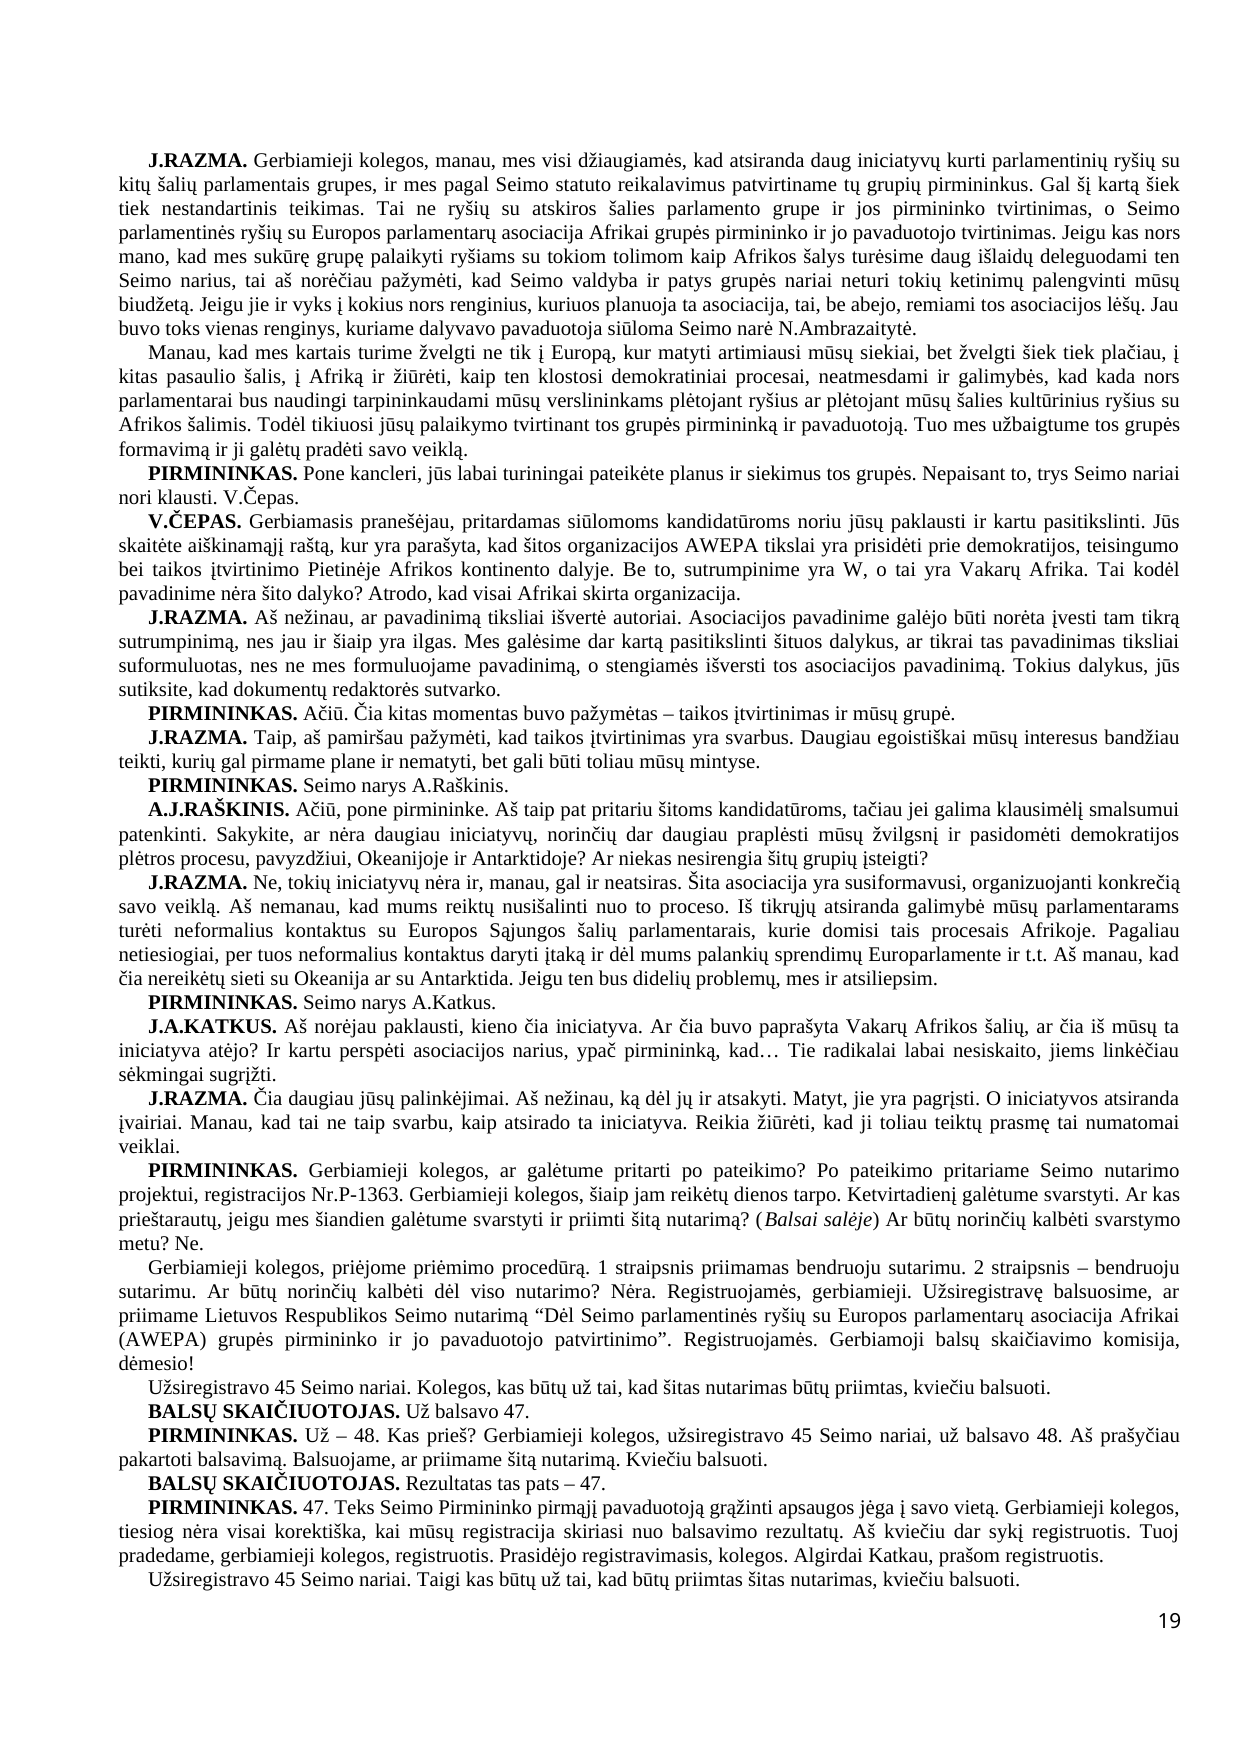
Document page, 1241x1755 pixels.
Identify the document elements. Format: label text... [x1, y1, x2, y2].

text Užsiregistravo 45 Seimo nariai. Taigi kas būtų už tai, kad būtų priimtas šitas nutarimas, kviečiu balsuoti. [118, 1567, 1181, 1591]
text J.RAZMA. Taip, aš pamiršau pažymėti, kad taikos įtvirtinimas yra svarbus. Daugiau egoistiškai mūsų interesus bandžiau teikti, kurių gal pirmame plane ir nematyti, bet gali būti toliau mūsų mintyse. [118, 725, 1181, 773]
text J.RAZMA. Gerbiamieji kolegos, manau, mes visi džiaugiamės, kad atsiranda daug iniciatyvų kurti parlamentinių ryšių su kitų šalių parlamentais grupes, ir mes pagal Seimo statuto reikalavimus patvirtiname tų grupių pirmininkus. Gal šį kartą šiek tiek nestandartinis teikimas. Tai ne ryšių su atskiros šalies parlamento grupe ir jos pirmininko tvirtinimas, o Seimo parlamentinės ryšių su Europos parlamentarų asociacija Afrikai grupės pirmininko ir jo pavaduotojo tvirtinimas. Jeigu kas nors mano, kad mes sukūrę grupę palaikyti ryšiams su tokiom tolimom kaip Afrikos šalys turėsime daug išlaidų deleguodami ten Seimo narius, tai aš norėčiau pažymėti, kad Seimo valdyba ir patys grupės nariai neturi tokių ketinimų palengvinti mūsų biudžetą. Jeigu jie ir vyks į kokius nors renginius, kuriuos planuoja ta asociacija, tai, be abejo, remiami tos asociacijos lėšų. Jau buvo toks vienas renginys, kuriame dalyvavo pavaduotoja siūloma Seimo narė N.Ambrazaitytė. [118, 148, 1181, 340]
text Užsiregistravo 45 Seimo nariai. Kolegos, kas būtų už tai, kad šitas nutarimas būtų priimtas, kviečiu balsuoti. [118, 1375, 1181, 1399]
text Manau, kad mes kartais turime žvelgti ne tik į Europą, kur matyti artimiausi mūsų siekiai, bet žvelgti šiek tiek plačiau, į kitas pasaulio šalis, į Afriką ir žiūrėti, kaip ten klostosi demokratiniai procesai, neatmesdami ir galimybės, kad kada nors parlamentarai bus naudingi tarpininkaudami mūsų verslininkams plėtojant ryšius ar plėtojant mūsų šalies kultūrinius ryšius su Afrikos šalimis. Todėl tikiuosi jūsų palaikymo tvirtinant tos grupės pirmininką ir pavaduotoją. Tuo mes užbaigtume tos grupės formavimą ir ji galėtų pradėti savo veiklą. [118, 340, 1181, 461]
text PIRMININKAS. Seimo narys A.Raškinis. [118, 773, 1181, 797]
text J.RAZMA. Ne, tokių iniciatyvų nėra ir, manau, gal ir neatsiras. Šita asociacija yra susiformavusi, organizuojanti konkrečią savo veiklą. Aš nemanau, kad mums reiktų nusišalinti nuo to proceso. Iš tikrųjų atsiranda galimybė mūsų parlamentarams turėti neformalius kontaktus su Europos Sąjungos šalių parlamentarais, kurie domisi tais procesais Afrikoje. Pagaliau netiesiogiai, per tuos neformalius kontaktus daryti įtaką ir dėl mums palankių sprendimų Europarlamente ir t.t. Aš manau, kad čia nereikėtų sieti su Okeanija ar su Antarktida. Jeigu ten bus didelių problemų, mes ir atsiliepsim. [118, 869, 1181, 990]
text Gerbiamieji kolegos, priėjome priėmimo procedūrą. 1 straipsnis priimamas bendruoju sutarimu. 2 straipsnis – bendruoju sutarimu. Ar būtų norinčių kalbėti dėl viso nutarimo? Nėra. Registruojamės, gerbiamieji. Užsiregistravę balsuosime, ar priimame Lietuvos Respublikos Seimo nutarimą “Dėl Seimo parlamentinės ryšių su Europos parlamentarų asociacija Afrikai (AWEPA) grupės pirmininko ir jo pavaduotojo patvirtinimo”. Registruojamės. Gerbiamoji balsų skaičiavimo komisija, dėmesio! [118, 1254, 1181, 1375]
text PIRMININKAS. Seimo narys A.Katkus. [118, 990, 1181, 1014]
text A.J.RAŠKINIS. Ačiū, pone pirmininke. Aš taip pat pritariu šitoms kandidatūroms, tačiau jei galima klausimėlį smalsumui patenkinti. Sakykite, ar nėra daugiau iniciatyvų, norinčių dar daugiau praplėsti mūsų žvilgsnį ir pasidomėti demokratijos plėtros procesu, pavyzdžiui, Okeanijoje ir Antarktidoje? Ar niekas nesirengia šitų grupių įsteigti? [118, 797, 1181, 869]
text PIRMININKAS. 47. Teks Seimo Pirmininko pirmąjį pavaduotoją grąžinti apsaugos jėga į savo vietą. Gerbiamieji kolegos, tiesiog nėra visai korektiška, kai mūsų registracija skiriasi nuo balsavimo rezultatų. Aš kviečiu dar sykį registruotis. Tuoj pradedame, gerbiamieji kolegos, registruotis. Prasidėjo registravimasis, kolegos. Algirdai Katkau, prašom registruotis. [118, 1495, 1181, 1567]
text BALSŲ SKAIČIUOTOJAS. Rezultatas tas pats – 47. [118, 1471, 1181, 1495]
text PIRMININKAS. Už – 48. Kas prieš? Gerbiamieji kolegos, užsiregistravo 45 Seimo nariai, už balsavo 48. Aš prašyčiau pakartoti balsavimą. Balsuojame, ar priimame šitą nutarimą. Kviečiu balsuoti. [118, 1423, 1181, 1471]
text PIRMININKAS. Gerbiamieji kolegos, ar galėtume pritarti po pateikimo? Po pateikimo pritariame Seimo nutarimo projektui, registracijos Nr.P-1363. Gerbiamieji kolegos, šiaip jam reikėtų dienos tarpo. Ketvirtadienį galėtume svarstyti. Ar kas prieštarautų, jeigu mes šiandien galėtume svarstyti ir priimti šitą nutarimą? (Balsai salėje) Ar būtų norinčių kalbėti svarstymo metu? Ne. [118, 1158, 1181, 1254]
text PIRMININKAS. Ačiū. Čia kitas momentas buvo pažymėtas – taikos įtvirtinimas ir mūsų grupė. [118, 701, 1181, 725]
text J.A.KATKUS. Aš norėjau paklausti, kieno čia iniciatyva. Ar čia buvo paprašyta Vakarų Afrikos šalių, ar čia iš mūsų ta iniciatyva atėjo? Ir kartu perspėti asociacijos narius, ypač pirmininką, kad… Tie radikalai labai nesiskaito, jiems linkėčiau sėkmingai sugrįžti. [118, 1014, 1181, 1086]
text BALSŲ SKAIČIUOTOJAS. Už balsavo 47. [118, 1399, 1181, 1423]
text J.RAZMA. Aš nežinau, ar pavadinimą tiksliai išvertė autoriai. Asociacijos pavadinime galėjo būti norėta įvesti tam tikrą sutrumpinimą, nes jau ir šiaip yra ilgas. Mes galėsime dar kartą pasitikslinti šituos dalykus, ar tikrai tas pavadinimas tiksliai suformuluotas, nes ne mes formuluojame pavadinimą, o stengiamės išversti tos asociacijos pavadinimą. Tokius dalykus, jūs sutiksite, kad dokumentų redaktorės sutvarko. [118, 605, 1181, 701]
text PIRMININKAS. Pone kancleri, jūs labai turiningai pateikėte planus ir siekimus tos grupės. Nepaisant to, trys Seimo nariai nori klausti. V.Čepas. [118, 461, 1181, 509]
text V.ČEPAS. Gerbiamasis pranešėjau, pritardamas siūlomoms kandidatūroms noriu jūsų paklausti ir kartu pasitikslinti. Jūs skaitėte aiškinamąjį raštą, kur yra parašyta, kad šitos organizacijos AWEPA tikslai yra prisidėti prie demokratijos, teisingumo bei taikos įtvirtinimo Pietinėje Afrikos kontinento dalyje. Be to, sutrumpinime yra W, o tai yra Vakarų Afrika. Tai kodėl pavadinime nėra šito dalyko? Atrodo, kad visai Afrikai skirta organizacija. [118, 509, 1181, 605]
text J.RAZMA. Čia daugiau jūsų palinkėjimai. Aš nežinau, ką dėl jų ir atsakyti. Matyt, jie yra pagrįsti. O iniciatyvos atsiranda įvairiai. Manau, kad tai ne taip svarbu, kaip atsirado ta iniciatyva. Reikia žiūrėti, kad ji toliau teiktų prasmę tai numatomai veiklai. [118, 1086, 1181, 1158]
